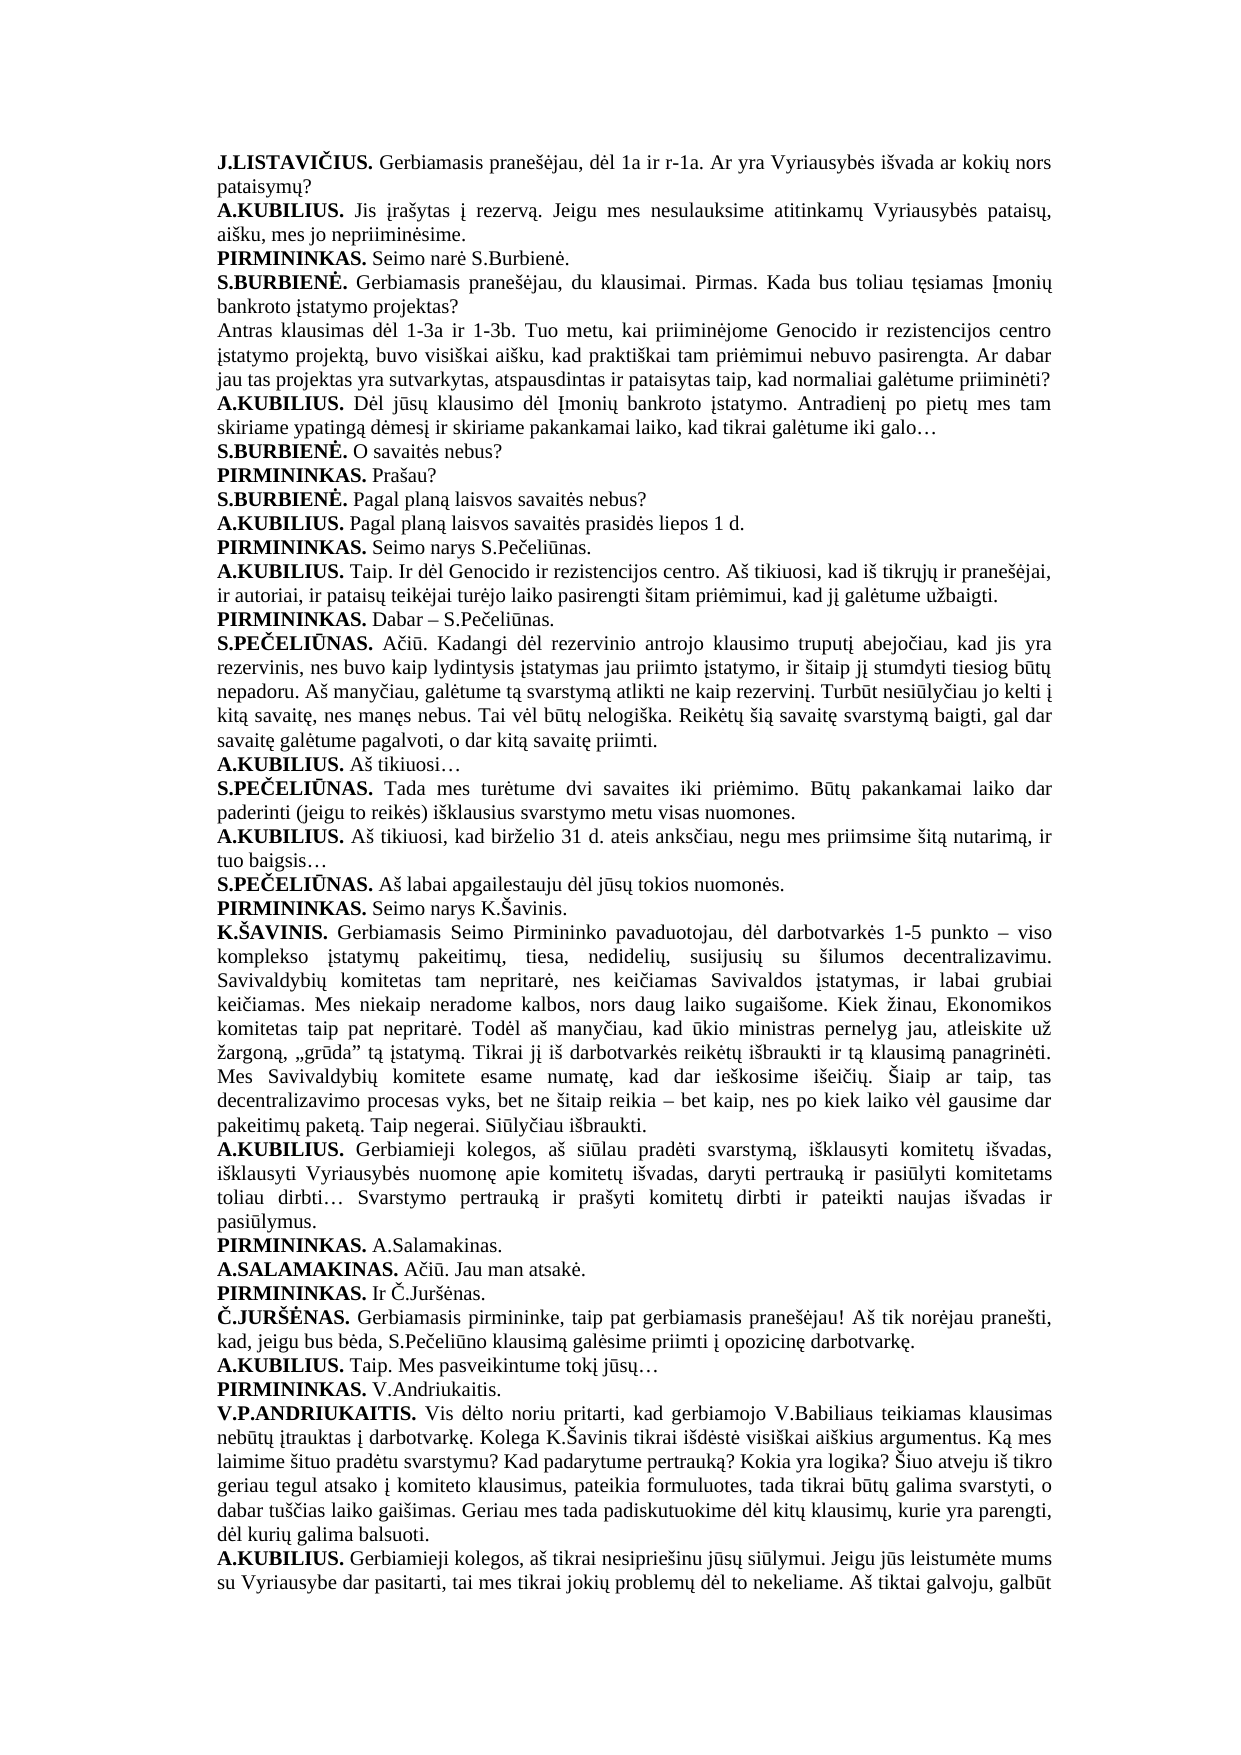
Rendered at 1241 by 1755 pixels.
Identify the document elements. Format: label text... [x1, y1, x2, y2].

text S.PEČELIŪNAS. Tada mes turėtume dvi savaites iki priėmimo. Būtų pakankamai laiko dar paderinti (jeigu to reikės) išklausius svarstymo metu visas nuomones. [217, 776, 1053, 824]
text A.KUBILIUS. Gerbiamieji kolegos, aš siūlau pradėti svarstymą, išklausyti komitetų išvadas, išklausyti Vyriausybės nuomonę apie komitetų išvadas, daryti pertrauką ir pasiūlyti komitetams toliau dirbti… Svarstymo pertrauką ir prašyti komitetų dirbti ir pateikti naujas išvadas ir pasiūlymus. [217, 1137, 1053, 1233]
text PIRMININKAS. Prašau? [217, 463, 1053, 487]
text Antras klausimas dėl 1-3a ir 1-3b. Tuo metu, kai priiminėjome Genocido ir rezistencijos centro įstatymo projektą, buvo visiškai aišku, kad praktiškai tam priėmimui nebuvo pasirengta. Ar dabar jau tas projektas yra sutvarkytas, atspausdintas ir pataisytas taip, kad normaliai galėtume priiminėti? [217, 318, 1053, 391]
text K.ŠAVINIS. Gerbiamasis Seimo Pirmininko pavaduotojau, dėl darbotvarkės 1-5 punkto – viso komplekso įstatymų pakeitimų, tiesa, nedidelių, susijusių su šilumos decentralizavimu. Savivaldybių komitetas tam nepritarė, nes keičiamas Savivaldos įstatymas, ir labai grubiai keičiamas. Mes niekaip neradome kalbos, nors daug laiko sugaišome. Kiek žinau, Ekonomikos komitetas taip pat nepritarė. Todėl aš manyčiau, kad ūkio ministras pernelyg jau, atleiskite už žargoną, „grūda” tą įstatymą. Tikrai jį iš darbotvarkės reikėtų išbraukti ir tą klausimą panagrinėti. Mes Savivaldybių komitete esame numatę, kad dar ieškosime išeičių. Šiaip ar taip, tas decentralizavimo procesas vyks, bet ne šitaip reikia – bet kaip, nes po kiek laiko vėl gausime dar pakeitimų paketą. Taip negerai. Siūlyčiau išbraukti. [217, 920, 1053, 1137]
text A.KUBILIUS. Dėl jūsų klausimo dėl Įmonių bankroto įstatymo. Antradienį po pietų mes tam skiriame ypatingą dėmesį ir skiriame pakankamai laiko, kad tikrai galėtume iki galo… [217, 391, 1053, 439]
text PIRMININKAS. Seimo narys K.Šavinis. [217, 896, 1053, 920]
text S.BURBIENĖ. Pagal planą laisvos savaitės nebus? [217, 487, 1053, 511]
text A.KUBILIUS. Taip. Mes pasveikintume tokį jūsų… [217, 1353, 1053, 1377]
text PIRMININKAS. Ir Č.Juršėnas. [217, 1281, 1053, 1305]
text S.BURBIENĖ. Gerbiamasis pranešėjau, du klausimai. Pirmas. Kada bus toliau tęsiamas Įmonių bankroto įstatymo projektas? [217, 270, 1053, 318]
text PIRMININKAS. Seimo narė S.Burbienė. [217, 246, 1053, 270]
text PIRMININKAS. Seimo narys S.Pečeliūnas. [217, 535, 1053, 559]
text Č.JURŠĖNAS. Gerbiamasis pirmininke, taip pat gerbiamasis pranešėjau! Aš tik norėjau pranešti, kad, jeigu bus bėda, S.Pečeliūno klausimą galėsime priimti į opozicinę darbotvarkę. [217, 1305, 1053, 1353]
text A.KUBILIUS. Aš tikiuosi, kad birželio 31 d. ateis anksčiau, negu mes priimsime šitą nutarimą, ir tuo baigsis… [217, 824, 1053, 872]
text J.LISTAVIČIUS. Gerbiamasis pranešėjau, dėl 1a ir r-1a. Ar yra Vyriausybės išvada ar kokių nors pataisymų? [217, 150, 1053, 198]
text A.KUBILIUS. Jis įrašytas į rezervą. Jeigu mes nesulauksime atitinkamų Vyriausybės pataisų, aišku, mes jo nepriiminėsime. [217, 198, 1053, 246]
text A.KUBILIUS. Pagal planą laisvos savaitės prasidės liepos 1 d. [217, 511, 1053, 535]
text S.PEČELIŪNAS. Aš labai apgailestauju dėl jūsų tokios nuomonės. [217, 872, 1053, 896]
text PIRMININKAS. A.Salamakinas. [217, 1233, 1053, 1257]
text PIRMININKAS. V.Andriukaitis. [217, 1377, 1053, 1401]
text V.P.ANDRIUKAITIS. Vis dėlto noriu pritarti, kad gerbiamojo V.Babiliaus teikiamas klausimas nebūtų įtrauktas į darbotvarkę. Kolega K.Šavinis tikrai išdėstė visiškai aiškius argumentus. Ką mes laimime šituo pradėtu svarstymu? Kad padarytume pertrauką? Kokia yra logika? Šiuo atveju iš tikro geriau tegul atsako į komiteto klausimus, pateikia formuluotes, tada tikrai būtų galima svarstyti, o dabar tuščias laiko gaišimas. Geriau mes tada padiskutuokime dėl kitų klausimų, kurie yra parengti, dėl kurių galima balsuoti. [217, 1401, 1053, 1546]
text A.KUBILIUS. Taip. Ir dėl Genocido ir rezistencijos centro. Aš tikiuosi, kad iš tikrųjų ir pranešėjai, ir autoriai, ir pataisų teikėjai turėjo laiko pasirengti šitam priėmimui, kad jį galėtume užbaigti. [217, 559, 1053, 607]
text A.KUBILIUS. Aš tikiuosi… [217, 752, 1053, 776]
text S.BURBIENĖ. O savaitės nebus? [217, 439, 1053, 463]
text A.KUBILIUS. Gerbiamieji kolegos, aš tikrai nesipriešinu jūsų siūlymui. Jeigu jūs leistumėte mums su Vyriausybe dar pasitarti, tai mes tikrai jokių problemų dėl to nekeliame. Aš tiktai galvoju, galbūt [217, 1546, 1053, 1594]
text A.SALAMAKINAS. Ačiū. Jau man atsakė. [217, 1257, 1053, 1281]
text PIRMININKAS. Dabar – S.Pečeliūnas. [217, 607, 1053, 631]
text S.PEČELIŪNAS. Ačiū. Kadangi dėl rezervinio antrojo klausimo truputį abejočiau, kad jis yra rezervinis, nes buvo kaip lydintysis įstatymas jau priimto įstatymo, ir šitaip jį stumdyti tiesiog būtų nepadoru. Aš manyčiau, galėtume tą svarstymą atlikti ne kaip rezervinį. Turbūt nesiūlyčiau jo kelti į kitą savaitę, nes manęs nebus. Tai vėl būtų nelogiška. Reikėtų šią savaitę svarstymą baigti, gal dar savaitę galėtume pagalvoti, o dar kitą savaitę priimti. [217, 631, 1053, 752]
